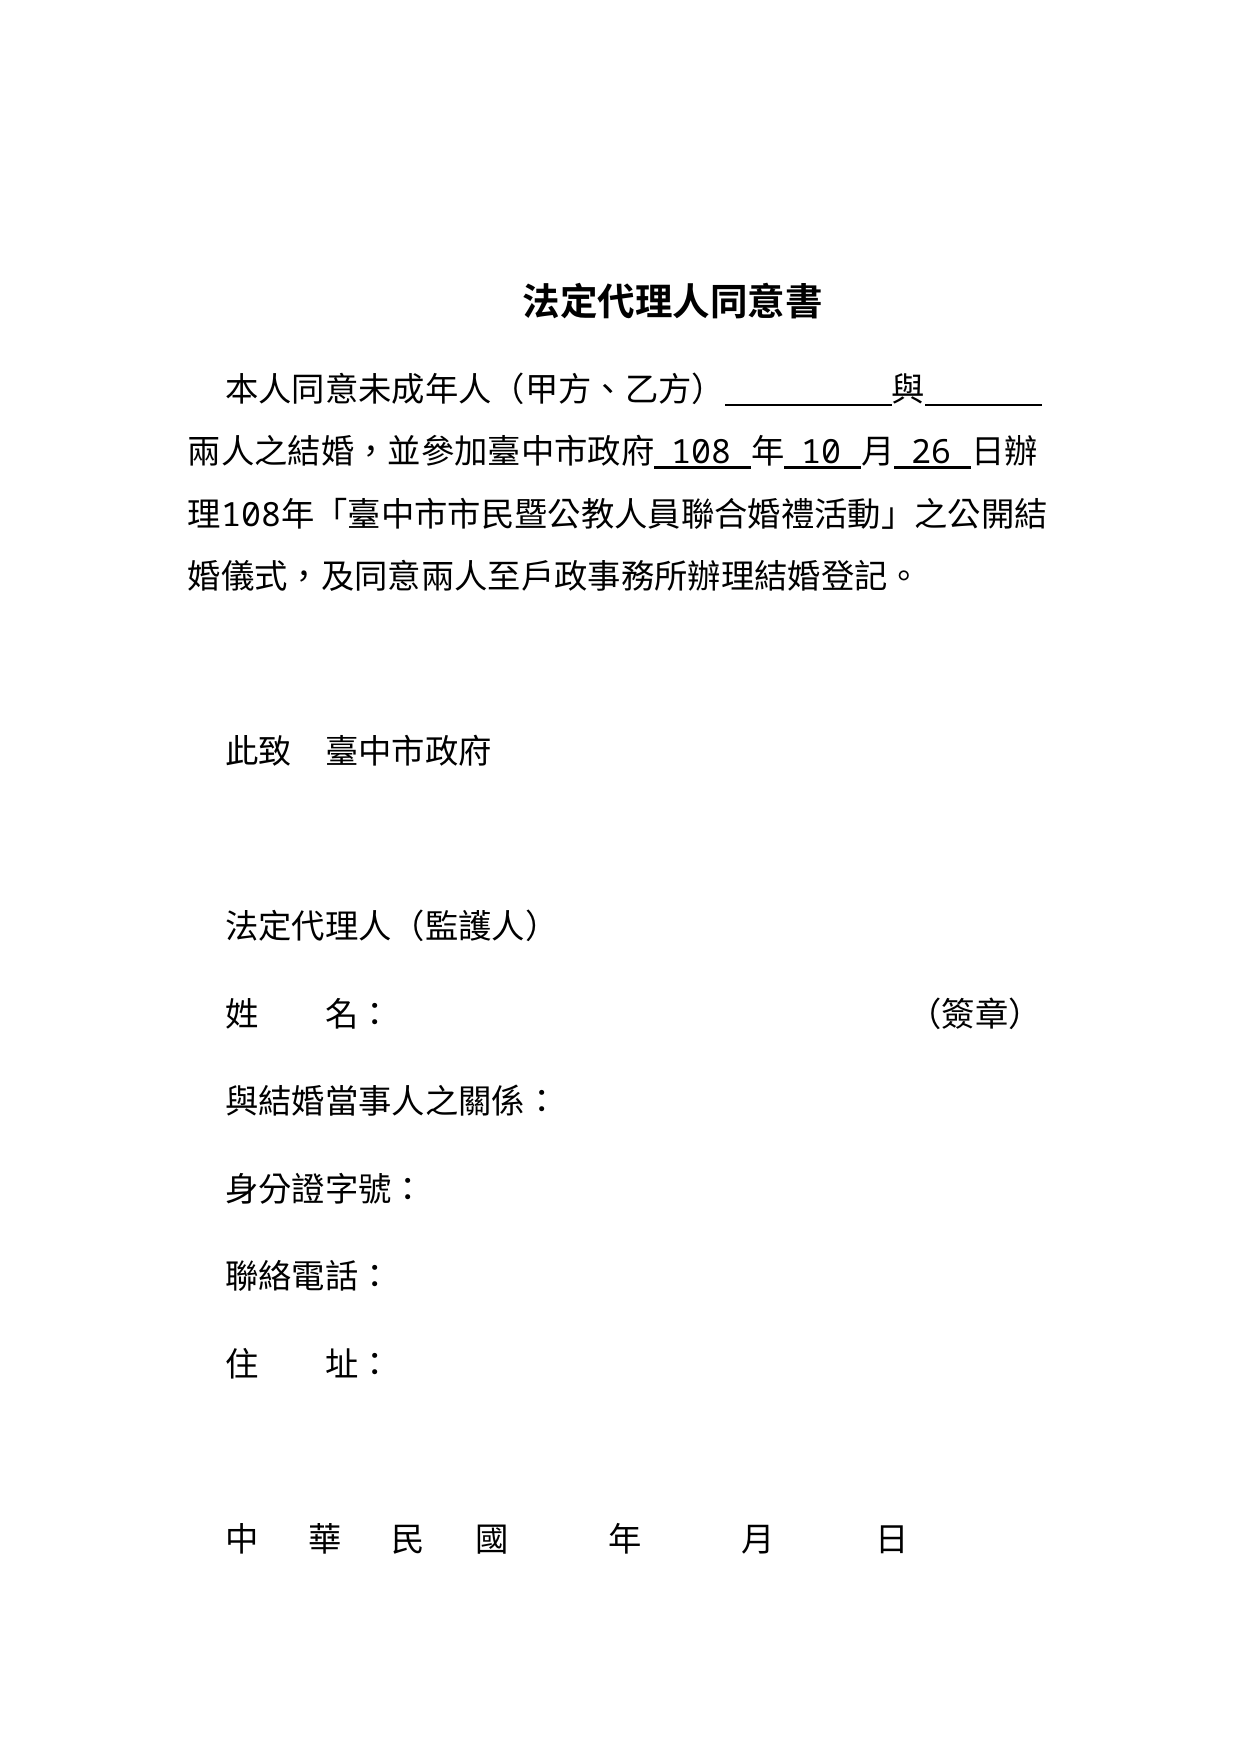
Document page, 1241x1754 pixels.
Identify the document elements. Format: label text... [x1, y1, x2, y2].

text 聯絡電話： [187, 1233, 1053, 1295]
text 此致 臺中市政府 [187, 708, 1053, 770]
text 姓 名： （簽章） [187, 970, 1053, 1033]
text 法定代理人同意書 [187, 258, 1053, 320]
text 住 址： [187, 1320, 1053, 1383]
text 中 華 民 國 年 月 日 [187, 1495, 1053, 1558]
text 本人同意未成年人（甲方、乙方） 與 兩人之結婚，並參加臺中市政府 108 年 10 月 26 日辦理108年「臺中市市民暨公教人員聯合婚禮活動」之公開結婚儀式，及同意兩人至戶政事務所辦理結婚登記。 [187, 345, 1053, 595]
text 身分證字號： [187, 1145, 1053, 1208]
text 法定代理人（監護人） [187, 883, 1053, 945]
text 與結婚當事人之關係： [187, 1058, 1053, 1120]
